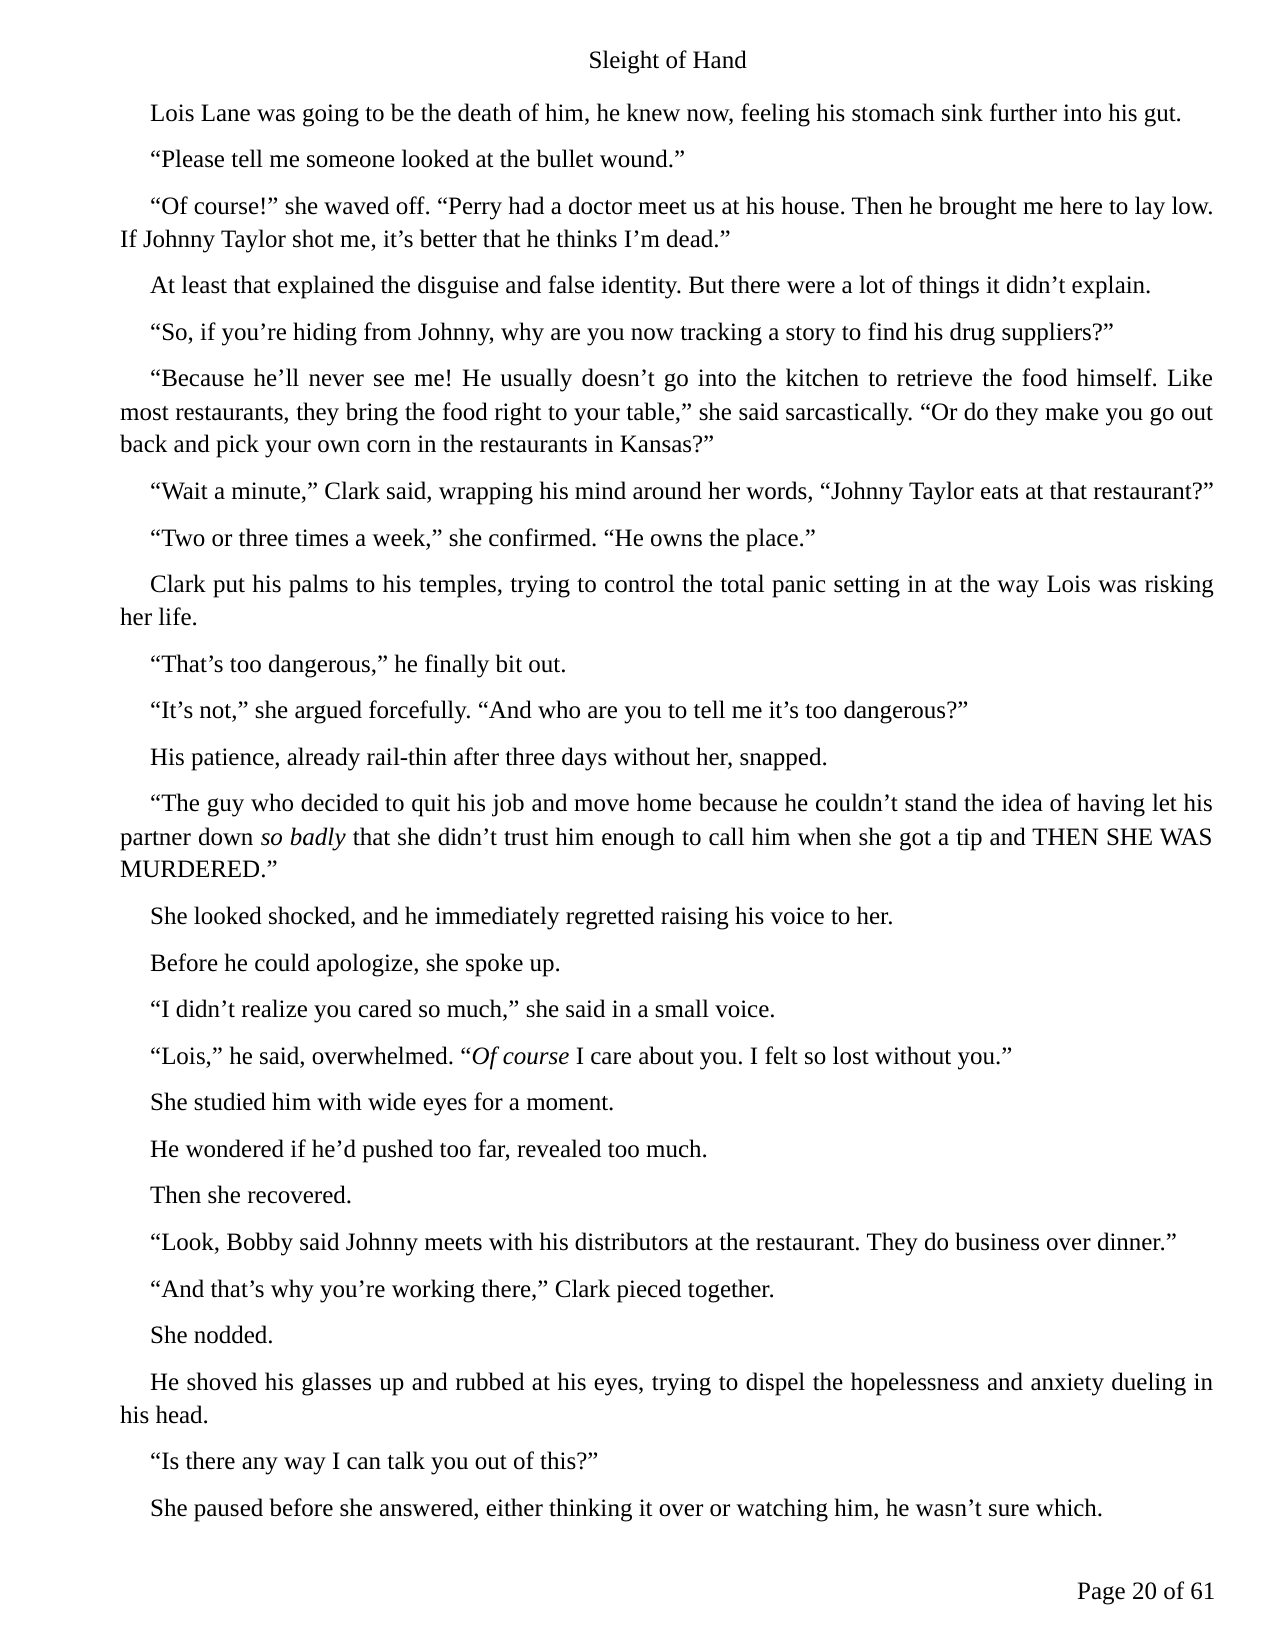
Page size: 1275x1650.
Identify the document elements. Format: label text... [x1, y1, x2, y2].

text “That’s too dangerous,” he finally bit out. [120, 649, 1215, 678]
text His patience, already rail-thin after three days without her, snapped. [120, 742, 1215, 771]
text He shoved his glasses up and rubbed at his eyes, trying to dispel the hopelessness and anxiety dueling in his head. [120, 1367, 1215, 1428]
text Lois Lane was going to be the death of him, he knew now, feeling his stomach sink further into his gut. [120, 98, 1215, 126]
text “Lois,” he said, overwhelmed. “Of course I care about you. I felt so lost without you.” [120, 1041, 1215, 1069]
text “Please tell me someone looked at the bullet wound.” [120, 144, 1215, 173]
text “Because he’ll never see me! He usually doesn’t go into the kitchen to retrieve the food himself. Like most restaurants, they bring the food right to your table,” she said sarcastically. “Or do they make you go out back and pick your own corn in the restaurants in Kansas?” [120, 363, 1215, 458]
text “I didn’t realize you cared so much,” she said in a small voice. [120, 994, 1215, 1023]
text He wondered if he’d pushed too far, revealed too much. [120, 1134, 1215, 1163]
text “It’s not,” she argued forcefully. “And who are you to tell me it’s too dangerous?” [120, 695, 1215, 724]
text “The guy who decided to quit his job and move home because he couldn’t stand the idea of having let his partner down so badly that she didn’t trust him enough to call him when she got a tip and THEN SHE WAS MURDERED.” [120, 788, 1215, 883]
text “Two or three times a week,” she confirmed. “He owns the place.” [120, 523, 1215, 551]
text “Look, Bobby said Johnny meets with his distributors at the restaurant. They do business over dinner.” [120, 1227, 1215, 1256]
text “Is there any way I can talk you out of this?” [120, 1446, 1215, 1475]
text “So, if you’re hiding from Johnny, why are you now tracking a story to find his drug suppliers?” [120, 317, 1215, 346]
text “And that’s why you’re working there,” Clark pieced together. [120, 1274, 1215, 1302]
text “Wait a minute,” Clark said, wrapping his mind around her words, “Johnny Taylor eats at that restaurant?” [120, 476, 1215, 505]
text “Of course!” she waved off. “Perry had a doctor meet us at his house. Then he brought me here to lay low. If Johnny Taylor shot me, it’s better that he thinks I’m dead.” [120, 191, 1215, 253]
text She paused before she answered, either thinking it over or watching him, he wasn’t sure which. [120, 1493, 1215, 1522]
text At least that explained the disguise and false identity. But there were a lot of things it didn’t explain. [120, 270, 1215, 299]
text Before he could apologize, she spoke up. [120, 948, 1215, 976]
text She nodded. [120, 1320, 1215, 1349]
text Then she recovered. [120, 1181, 1215, 1209]
text She studied him with wide eyes for a moment. [120, 1087, 1215, 1116]
text Clark put his palms to his temples, trying to control the total panic setting in at the way Lois was risking her life. [120, 569, 1215, 631]
text She looked shocked, and he immediately regretted raising his voice to her. [120, 901, 1215, 930]
